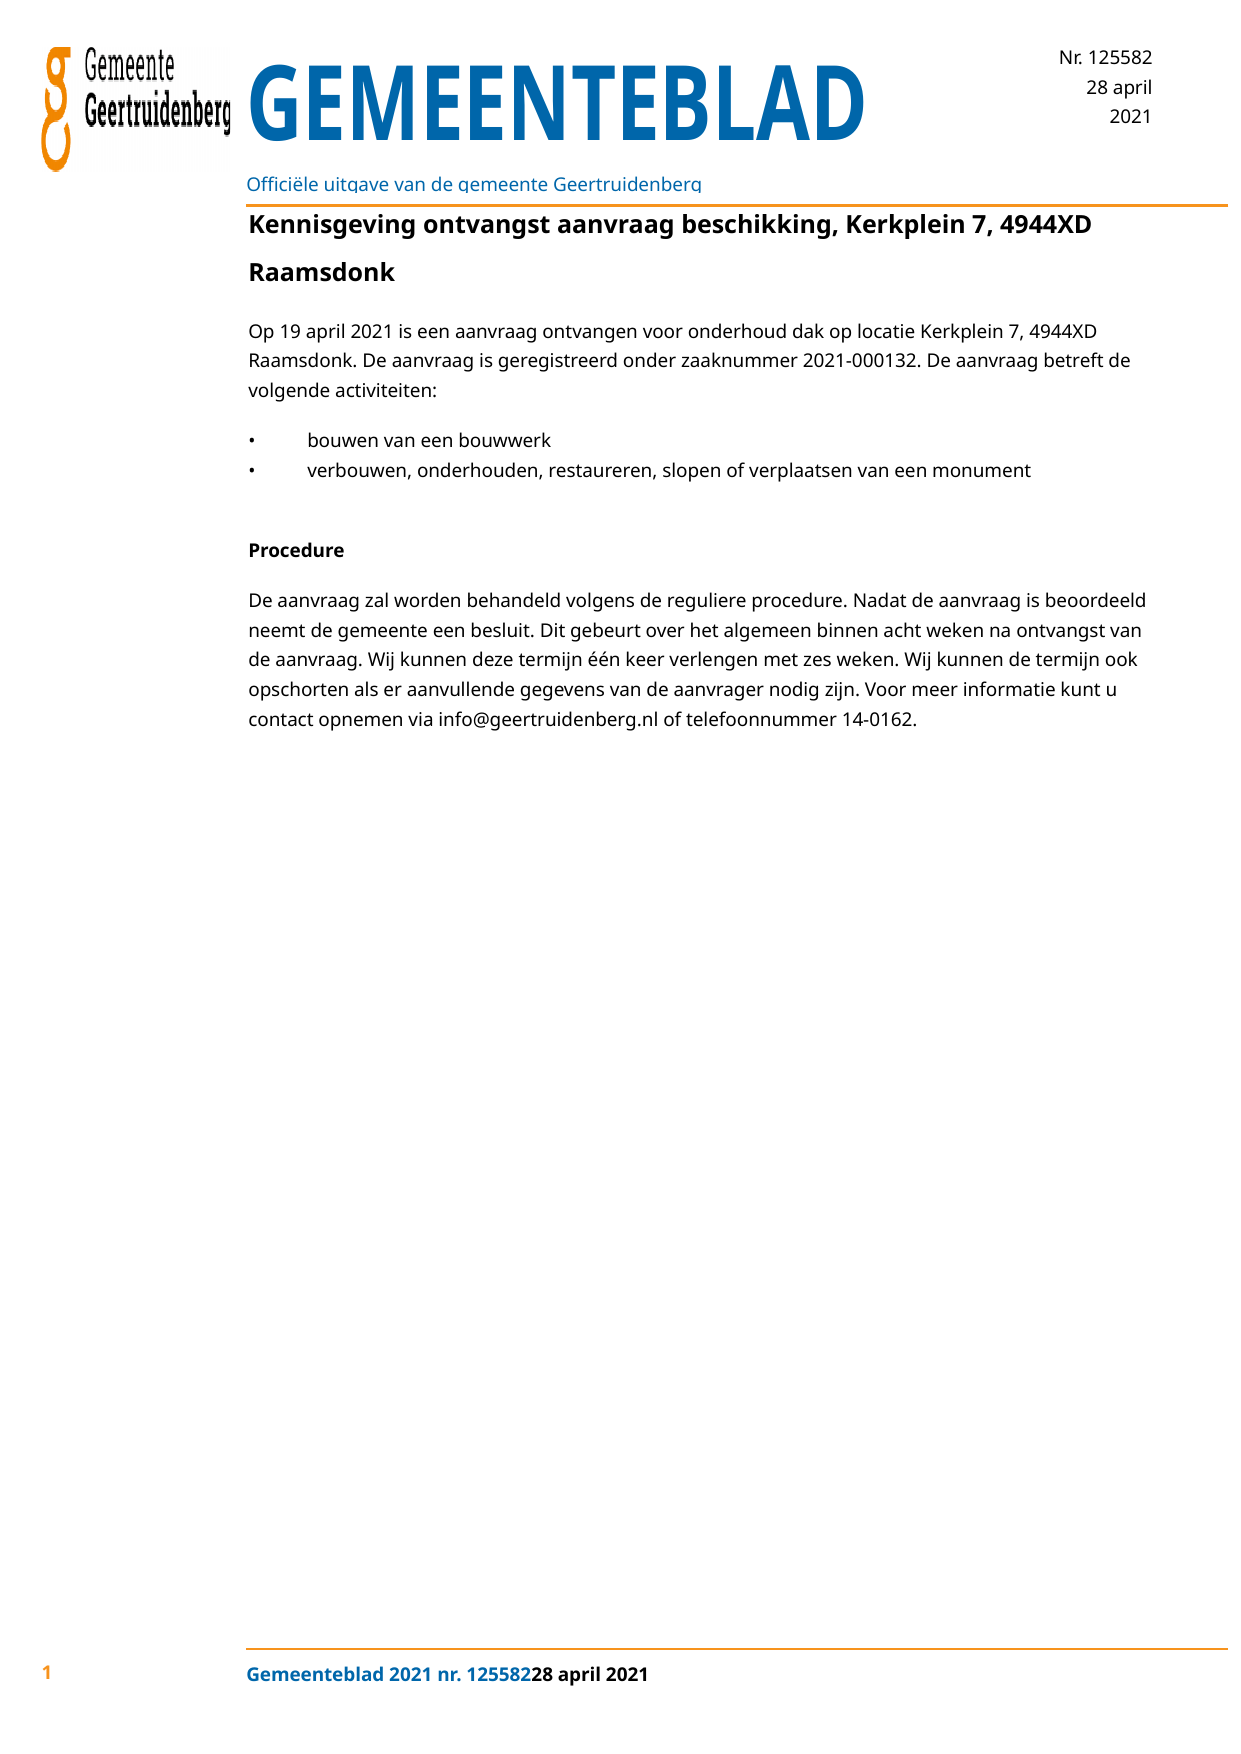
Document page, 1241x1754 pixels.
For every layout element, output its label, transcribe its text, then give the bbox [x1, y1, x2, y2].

text Kennisgeving ontvangst aanvraag beschikking, Kerkplein 7, 4944XD Raamsdonk [248, 207, 1152, 288]
list bouwen van een bouwwerk [248, 427, 1152, 453]
picture [41, 47, 231, 172]
list verbouwen, onderhouden, restaureren, slopen of verplaatsen van een monument [248, 457, 1152, 483]
text De aanvraag zal worden behandeld volgens de reguliere procedure. Nadat de aanvraag is beoordeeld neemt de gemeente een besluit. Dit gebeurt over het algemeen binnen acht weken na ontvangst van de aanvraag. Wij kunnen deze termijn één keer verlengen met zes weken. Wij kunnen de termijn ook opschorten als er aanvullende gegevens van de aanvrager nodig zijn. Voor meer informatie kunt u contact opnemen via info@geertruidenberg.nl of telefoonnummer 14-0162. [248, 587, 1152, 732]
text Op 19 april 2021 is een aanvraag ontvangen voor onderhoud dak op locatie Kerkplein 7, 4944XD Raamsdonk. De aanvraag is geregistreerd onder zaaknummer 2021-000132. De aanvraag betreft de volgende activiteiten: [248, 318, 1152, 403]
text Procedure [248, 537, 1152, 563]
